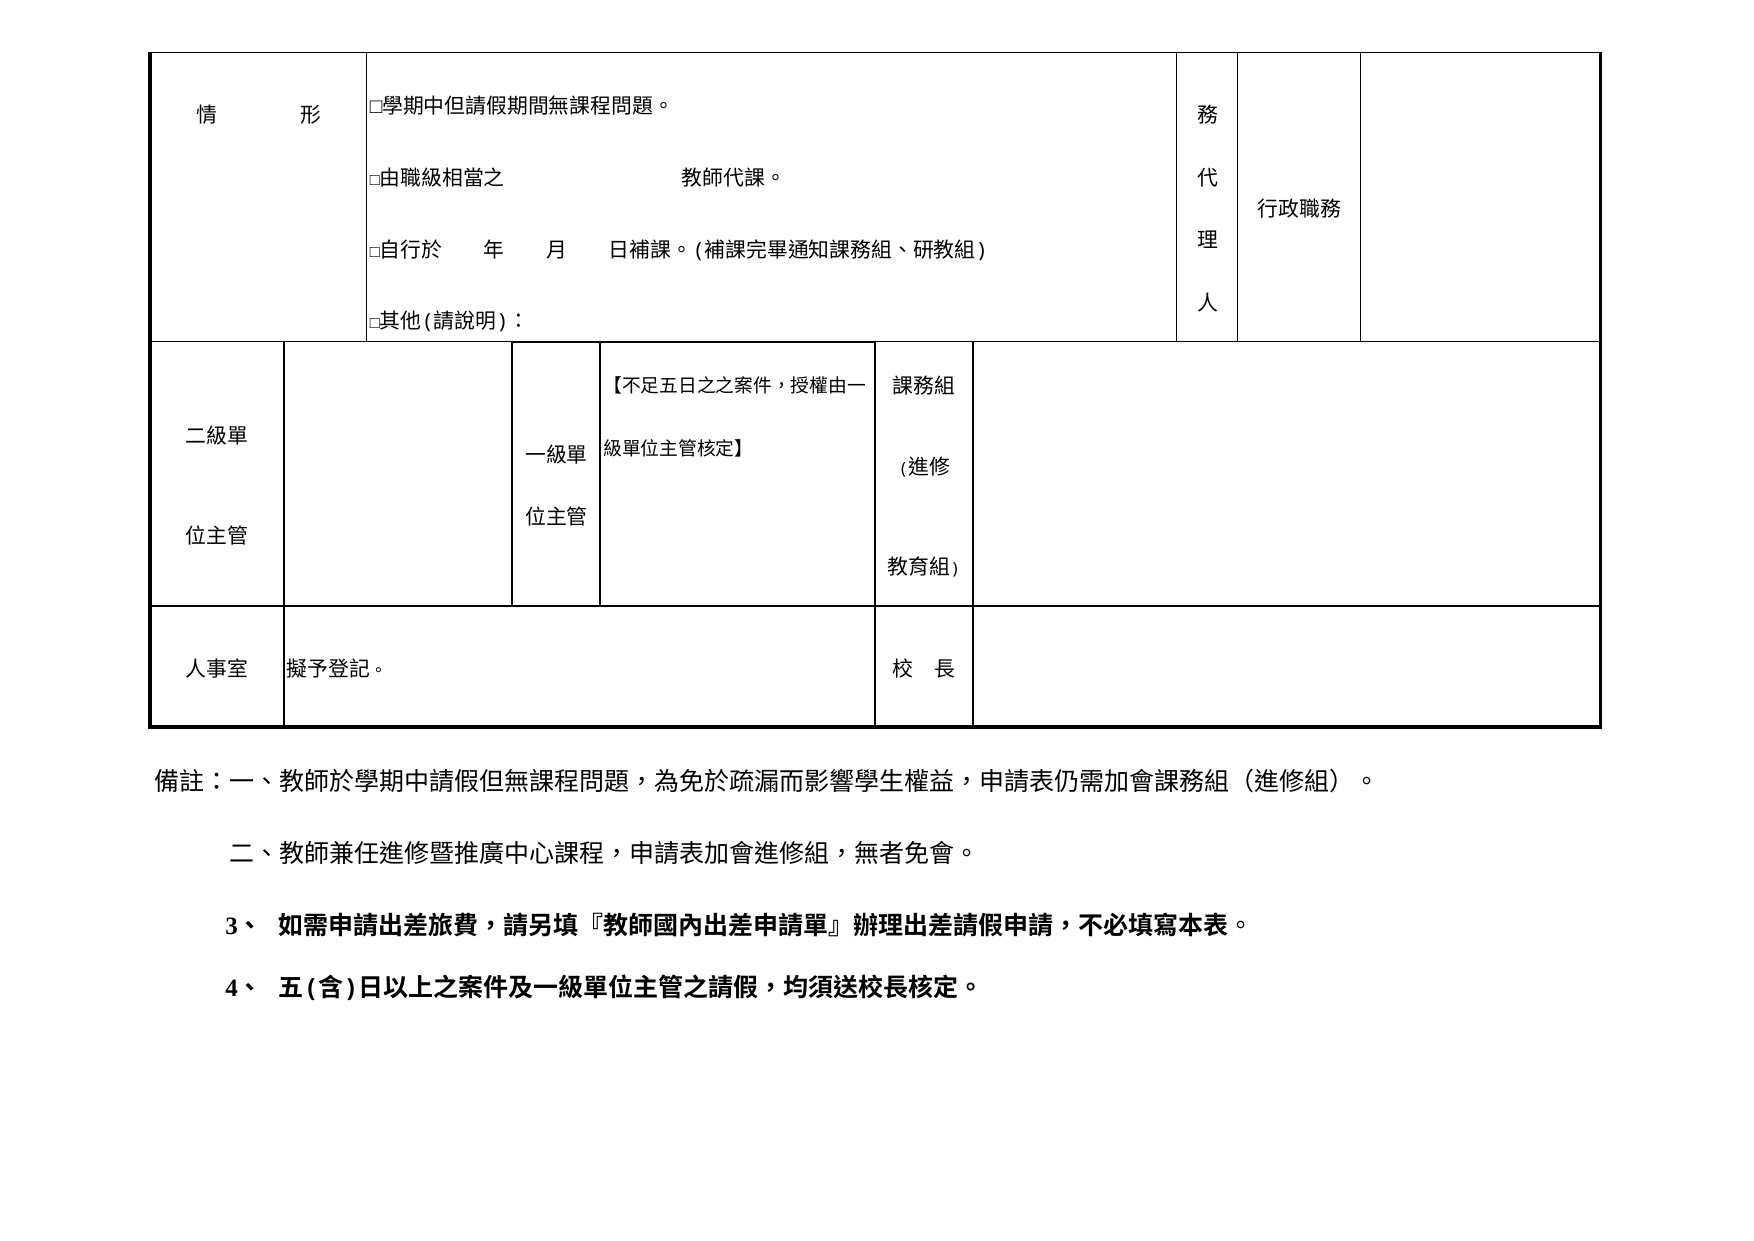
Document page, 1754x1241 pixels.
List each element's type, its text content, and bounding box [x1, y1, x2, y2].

table_cell 校 長 [876, 607, 972, 725]
list 如需申請出差旅費，請另填『教師國內出差申請單』辦理出差請假申請，不必填寫本表。 [225, 882, 1604, 944]
table_cell □學期中但請假期間無課程問題。 □由職級相當之 教師代課。 □自行於 年 月 日補課。(補課完畢通知課務組、研教組) □其他(請說明)： [367, 53, 1176, 341]
table_cell 二級單 位主管 [152, 342, 283, 605]
table_cell [974, 607, 1599, 725]
table_cell [974, 342, 1599, 605]
table_cell 一級單位主管 [513, 343, 599, 605]
table_cell 情 形 [152, 53, 366, 341]
table_cell 行政職務 [1238, 53, 1360, 341]
list 五(含)日以上之案件及一級單位主管之請假，均須送校長核定。 [225, 944, 1604, 1007]
table_cell 務 代 理 人 [1177, 53, 1237, 341]
table_cell [1361, 53, 1599, 341]
table_cell 【不足五日之之案件，授權由一級單位主管核定】 [601, 343, 874, 605]
table_cell 課務組 (進修 教育組) [876, 342, 972, 605]
table_cell 人事室 [152, 607, 283, 725]
table_cell 擬予登記。 [285, 607, 874, 725]
text 備註：一、教師於學期中請假但無課程問題，為免於疏漏而影響學生權益，申請表仍需加會課務組（進修組）。 [129, 738, 1604, 800]
text 二、教師兼任進修暨推廣中心課程，申請表加會進修組，無者免會。 [129, 810, 1604, 872]
table_cell [285, 342, 511, 605]
